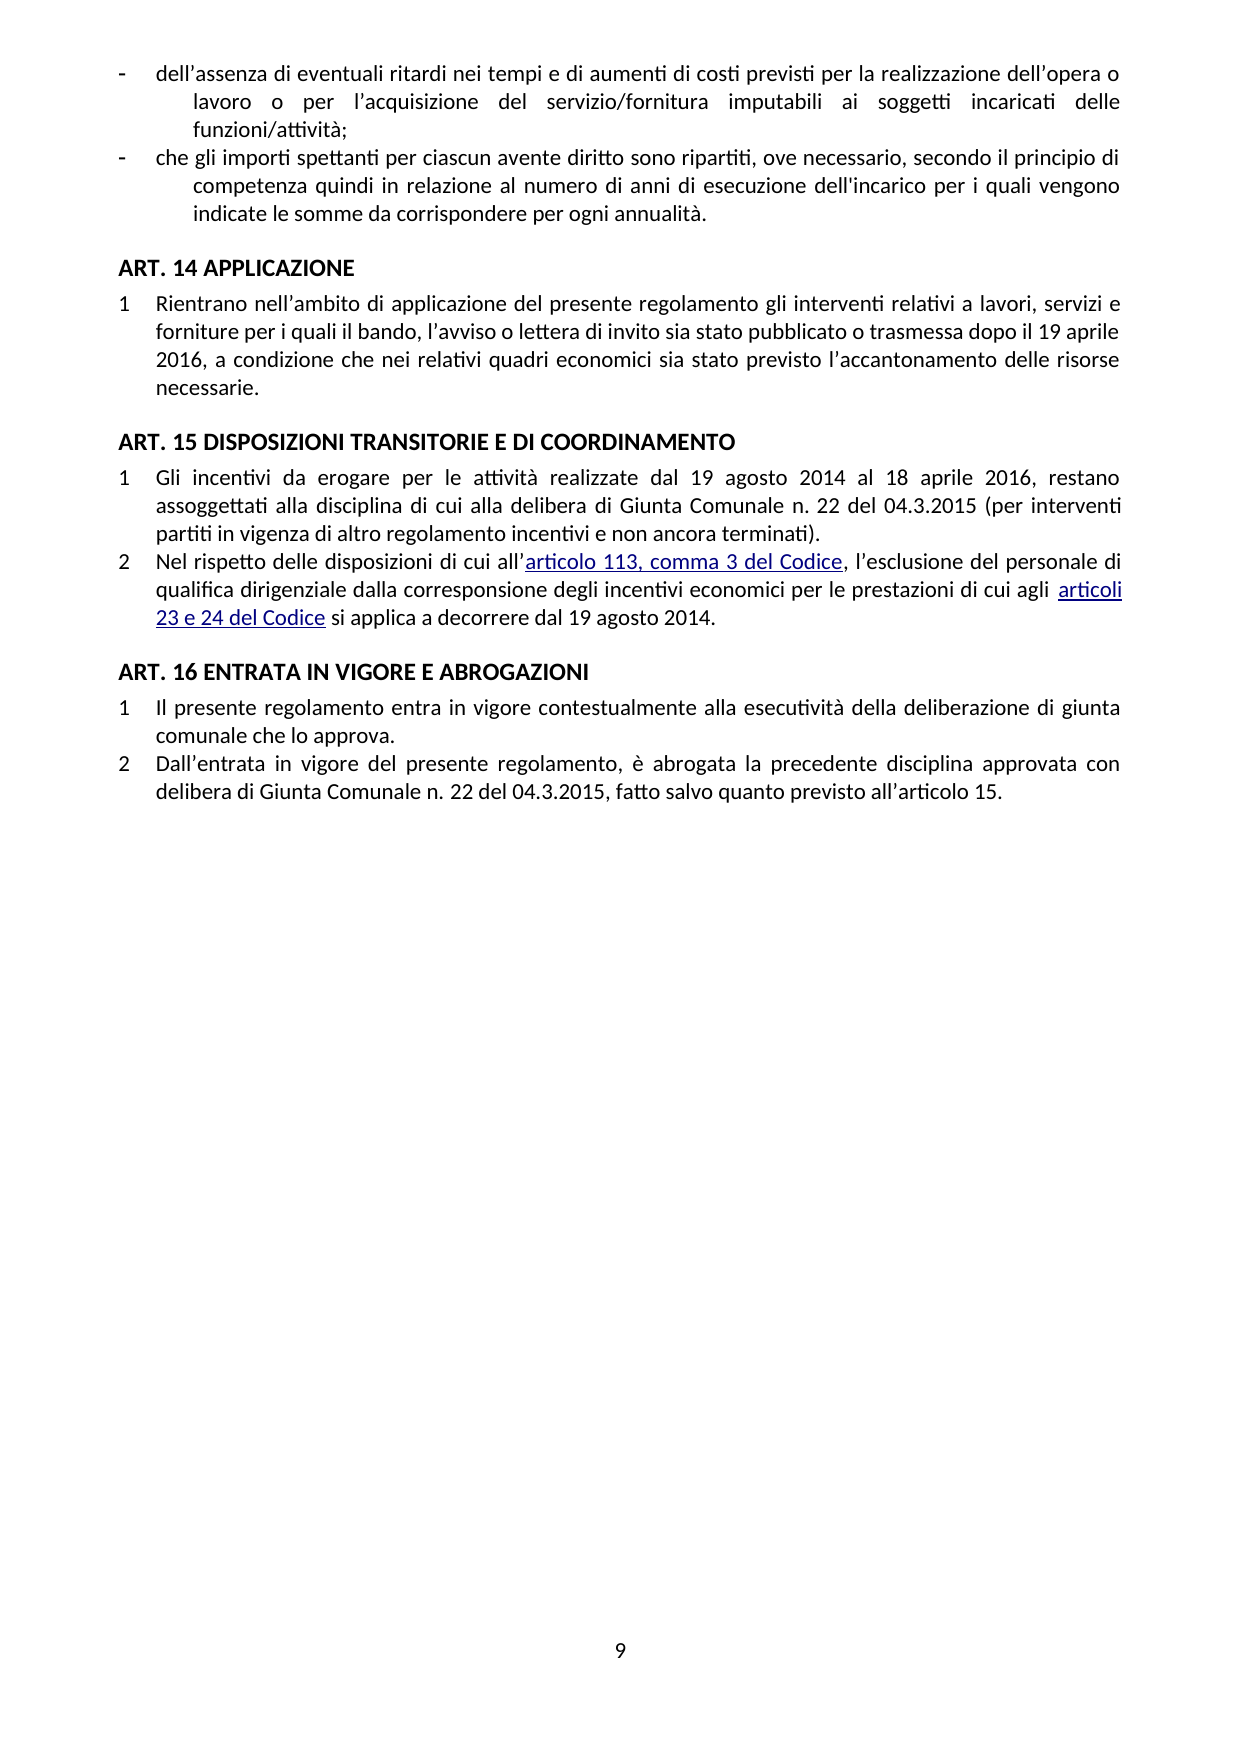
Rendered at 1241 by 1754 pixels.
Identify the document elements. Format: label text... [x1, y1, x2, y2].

list Gli incentivi da erogare per le attività realizzate dal 19 agosto 2014 al 18 aprile 2016, restano assoggettati alla disciplina di cui alla delibera di Giunta Comunale n. 22 del 04.3.2015 (per interventi partiti in vigenza di altro regolamento incentivi e non ancora terminati). [118, 463, 1122, 547]
list Nel rispetto delle disposizioni di cui all’articolo 113, comma 3 del Codice, l’esclusione del personale di qualifica dirigenziale dalla corresponsione degli incentivi economici per le prestazioni di cui agli articoli 23 e 24 del Codice si applica a decorrere dal 19 agosto 2014. [118, 547, 1122, 631]
list ENTRATA IN VIGORE E ABROGAZIONI [118, 656, 1122, 686]
list che gli importi spettanti per ciascun avente diritto sono ripartiti, ove necessario, secondo il principio di competenza quindi in relazione al numero di anni di esecuzione dell'incarico per i quali vengono indicate le somme da corrispondere per ogni annualità. [118, 143, 1122, 227]
list DISPOSIZIONI TRANSITORIE E DI COORDINAMENTO [118, 426, 1122, 457]
list dell’assenza di eventuali ritardi nei tempi e di aumenti di costi previsti per la realizzazione dell’opera o lavoro o per l’acquisizione del servizio/fornitura imputabili ai soggetti incaricati delle funzioni/attività; [118, 59, 1122, 143]
list APPLICAZIONE [118, 252, 1122, 283]
list Dall’entrata in vigore del presente regolamento, è abrogata la precedente disciplina approvata con delibera di Giunta Comunale n. 22 del 04.3.2015, fatto salvo quanto previsto all’articolo 15. [118, 749, 1122, 805]
list Il presente regolamento entra in vigore contestualmente alla esecutività della deliberazione di giunta comunale che lo approva. [118, 693, 1122, 749]
list Rientrano nell’ambito di applicazione del presente regolamento gli interventi relativi a lavori, servizi e forniture per i quali il bando, l’avviso o lettera di invito sia stato pubblicato o trasmessa dopo il 19 aprile 2016, a condizione che nei relativi quadri economici sia stato previsto l’accantonamento delle risorse necessarie. [118, 289, 1122, 401]
